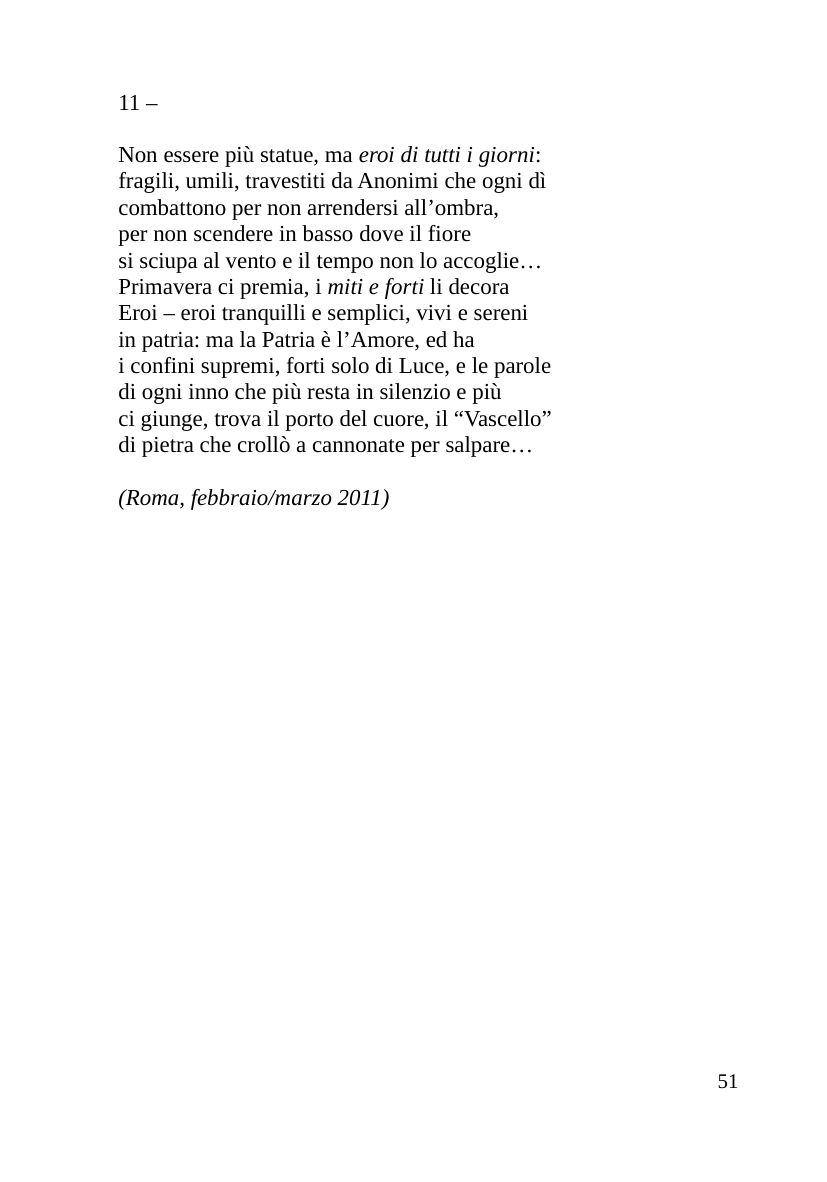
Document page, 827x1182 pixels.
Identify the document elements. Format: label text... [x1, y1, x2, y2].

text di ogni inno che più resta in silenzio e più [88, 378, 738, 405]
text ci giunge, trova il porto del cuore, il “Vascello” [88, 405, 738, 431]
text Non essere più statue, ma eroi di tutti i giorni: [88, 141, 738, 168]
text fragili, umili, travestiti da Anonimi che ogni dì [88, 168, 738, 194]
text i confini supremi, forti solo di Luce, e le parole [88, 352, 738, 378]
text per non scendere in basso dove il fiore [88, 220, 738, 247]
text in patria: ma la Patria è l’Amore, ed ha [88, 326, 738, 352]
text (Roma, febbraio/marzo 2011) [88, 484, 738, 510]
text Primavera ci premia, i miti e forti li decora [88, 273, 738, 299]
text di pietra che crollò a cannonate per salpare… [88, 431, 738, 457]
text combattono per non arrendersi all’ombra, [88, 194, 738, 220]
text si sciupa al vento e il tempo non lo accoglie… [88, 247, 738, 273]
text 11 – [88, 88, 738, 115]
text Eroi – eroi tranquilli e semplici, vivi e sereni [88, 299, 738, 326]
